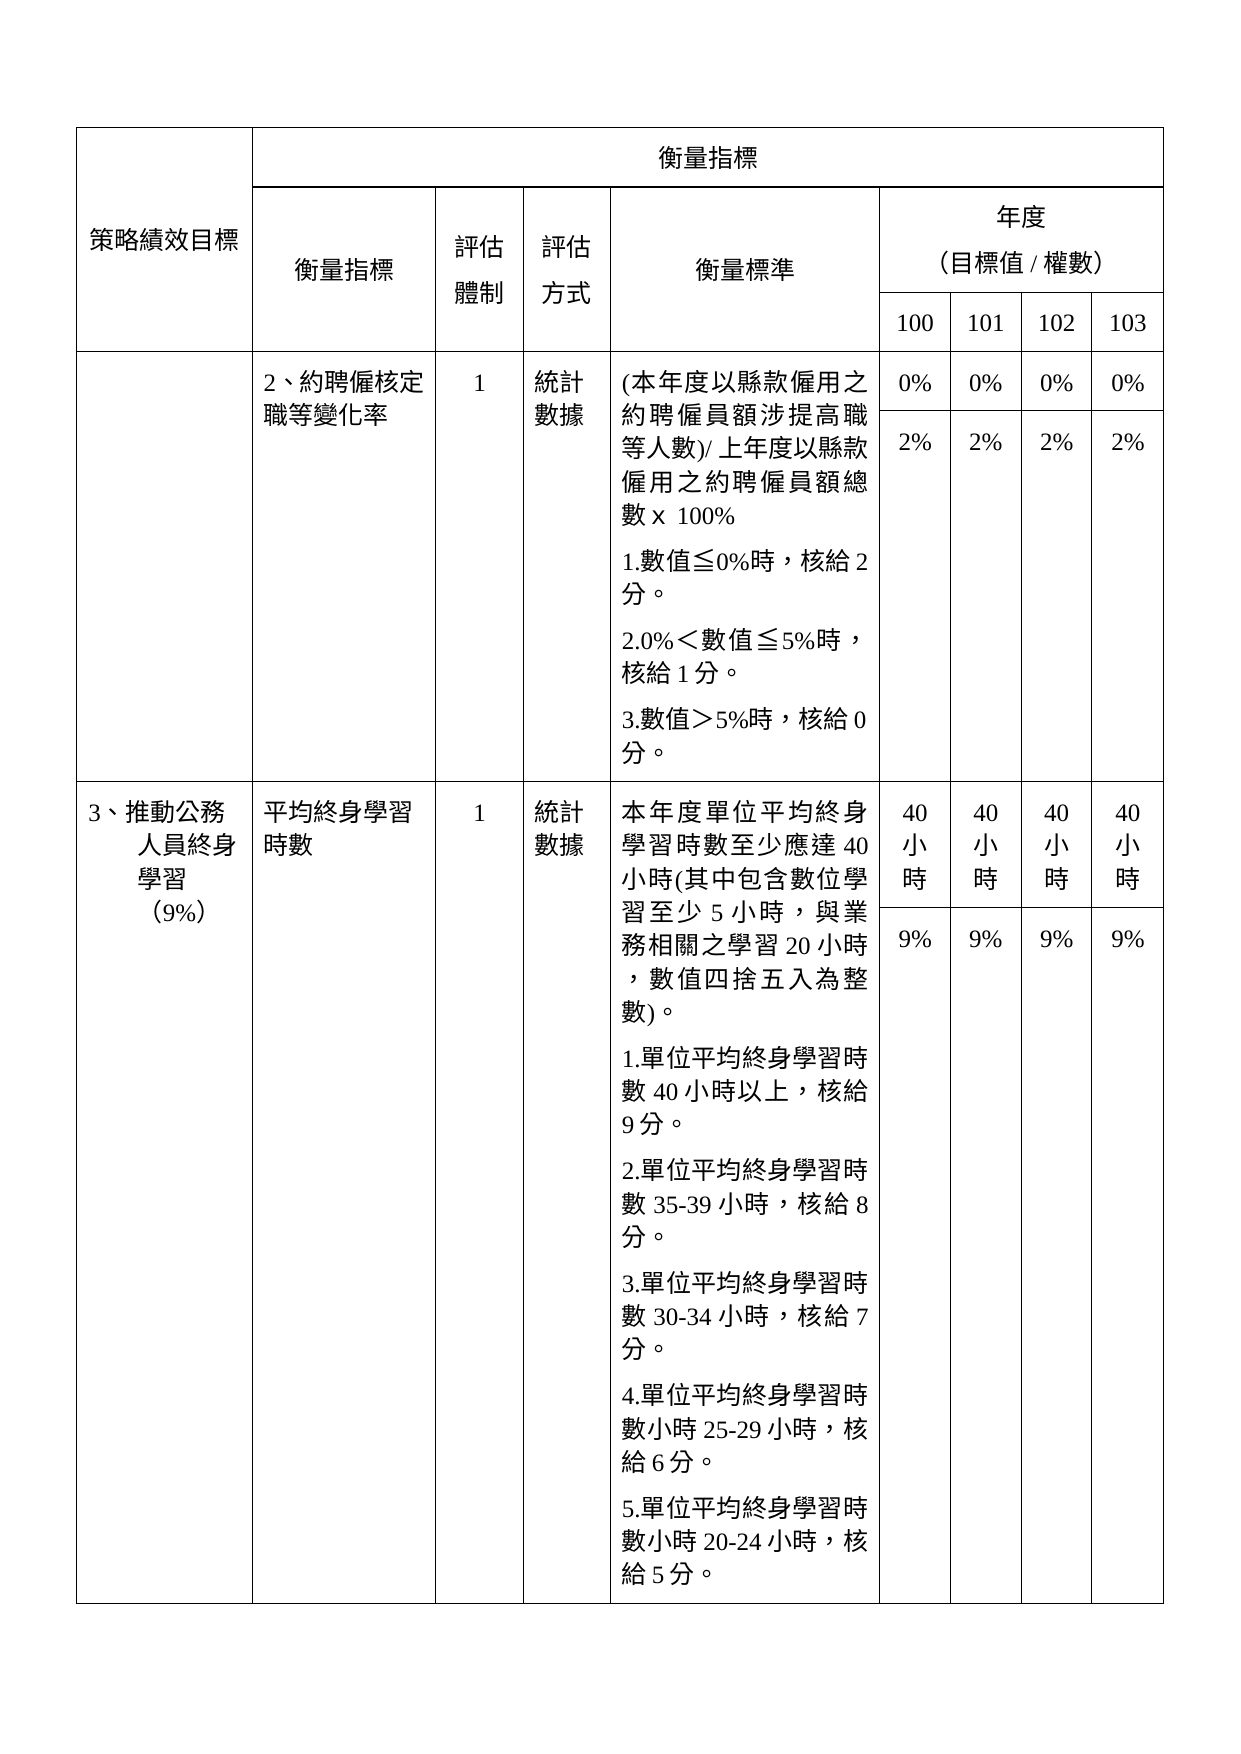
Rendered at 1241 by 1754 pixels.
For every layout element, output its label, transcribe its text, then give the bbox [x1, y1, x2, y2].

table_cell 103 [1092, 293, 1163, 351]
table_cell 2% [880, 411, 950, 781]
table_cell 9% [1022, 908, 1091, 1603]
table_cell 9% [951, 908, 1021, 1603]
table_cell (本年度以縣款僱用之約聘僱員額涉提高職等人數)/ 上年度以縣款僱用之約聘僱員額總數ｘ100% 1.數值≦0%時，核給2分。 2.0%＜數值≦5%時，核給1分。 3.數值＞5%時，核給0分。 [611, 352, 879, 781]
table_cell 1 [436, 352, 523, 781]
table_cell 衡量標準 [611, 188, 879, 351]
table_cell 9% [880, 908, 950, 1603]
table_cell [77, 352, 252, 781]
table_cell 40小時 [951, 782, 1021, 907]
table_cell 40小時 [1092, 782, 1163, 907]
table_cell 0% [1092, 352, 1163, 410]
table_cell 101 [951, 293, 1021, 351]
table_cell 0% [880, 352, 950, 410]
table_cell 40小時 [1022, 782, 1091, 907]
table_cell 年度 （目標值 / 權數） [880, 188, 1163, 292]
table_cell 統計數據 [524, 782, 610, 1603]
table_cell 102 [1022, 293, 1091, 351]
table_cell 統計數據 [524, 352, 610, 781]
table_cell 2% [1022, 411, 1091, 781]
table_cell 2% [951, 411, 1021, 781]
table_cell 平均終身學習時數 [253, 782, 435, 1603]
table_header 策略績效目標 [77, 128, 252, 351]
table_cell 評估 體制 [436, 188, 523, 351]
table_cell 100 [880, 293, 950, 351]
table_header 衡量指標 [253, 128, 1163, 186]
table_cell 0% [951, 352, 1021, 410]
table_cell 9% [1092, 908, 1163, 1603]
table_cell 評估 方式 [524, 188, 610, 351]
table_cell 推動公務人員終身學習（9%） [77, 782, 252, 1603]
table_cell 0% [1022, 352, 1091, 410]
table_cell 40小時 [880, 782, 950, 907]
table_cell 本年度單位平均終身學習時數至少應達40小時(其中包含數位學習至少5小時，與業務相關之學習20小時，數值四捨五入為整數)。 1.單位平均終身學習時數40小時以上，核給9分。 2.單位平均終身學習時數35-39小時，核給8分。 3.單位平均終身學習時數30-34小時，核給7分。 4.單位平均終身學習時數小時25-29小時，核給6分。 5.單位平均終身學習時數小時20-24小時，核給5分。 [611, 782, 879, 1603]
table_cell 2、約聘僱核定職等變化率 [253, 352, 435, 781]
table_cell 2% [1092, 411, 1163, 781]
table_cell 1 [436, 782, 523, 1603]
table_cell 衡量指標 [253, 188, 435, 351]
